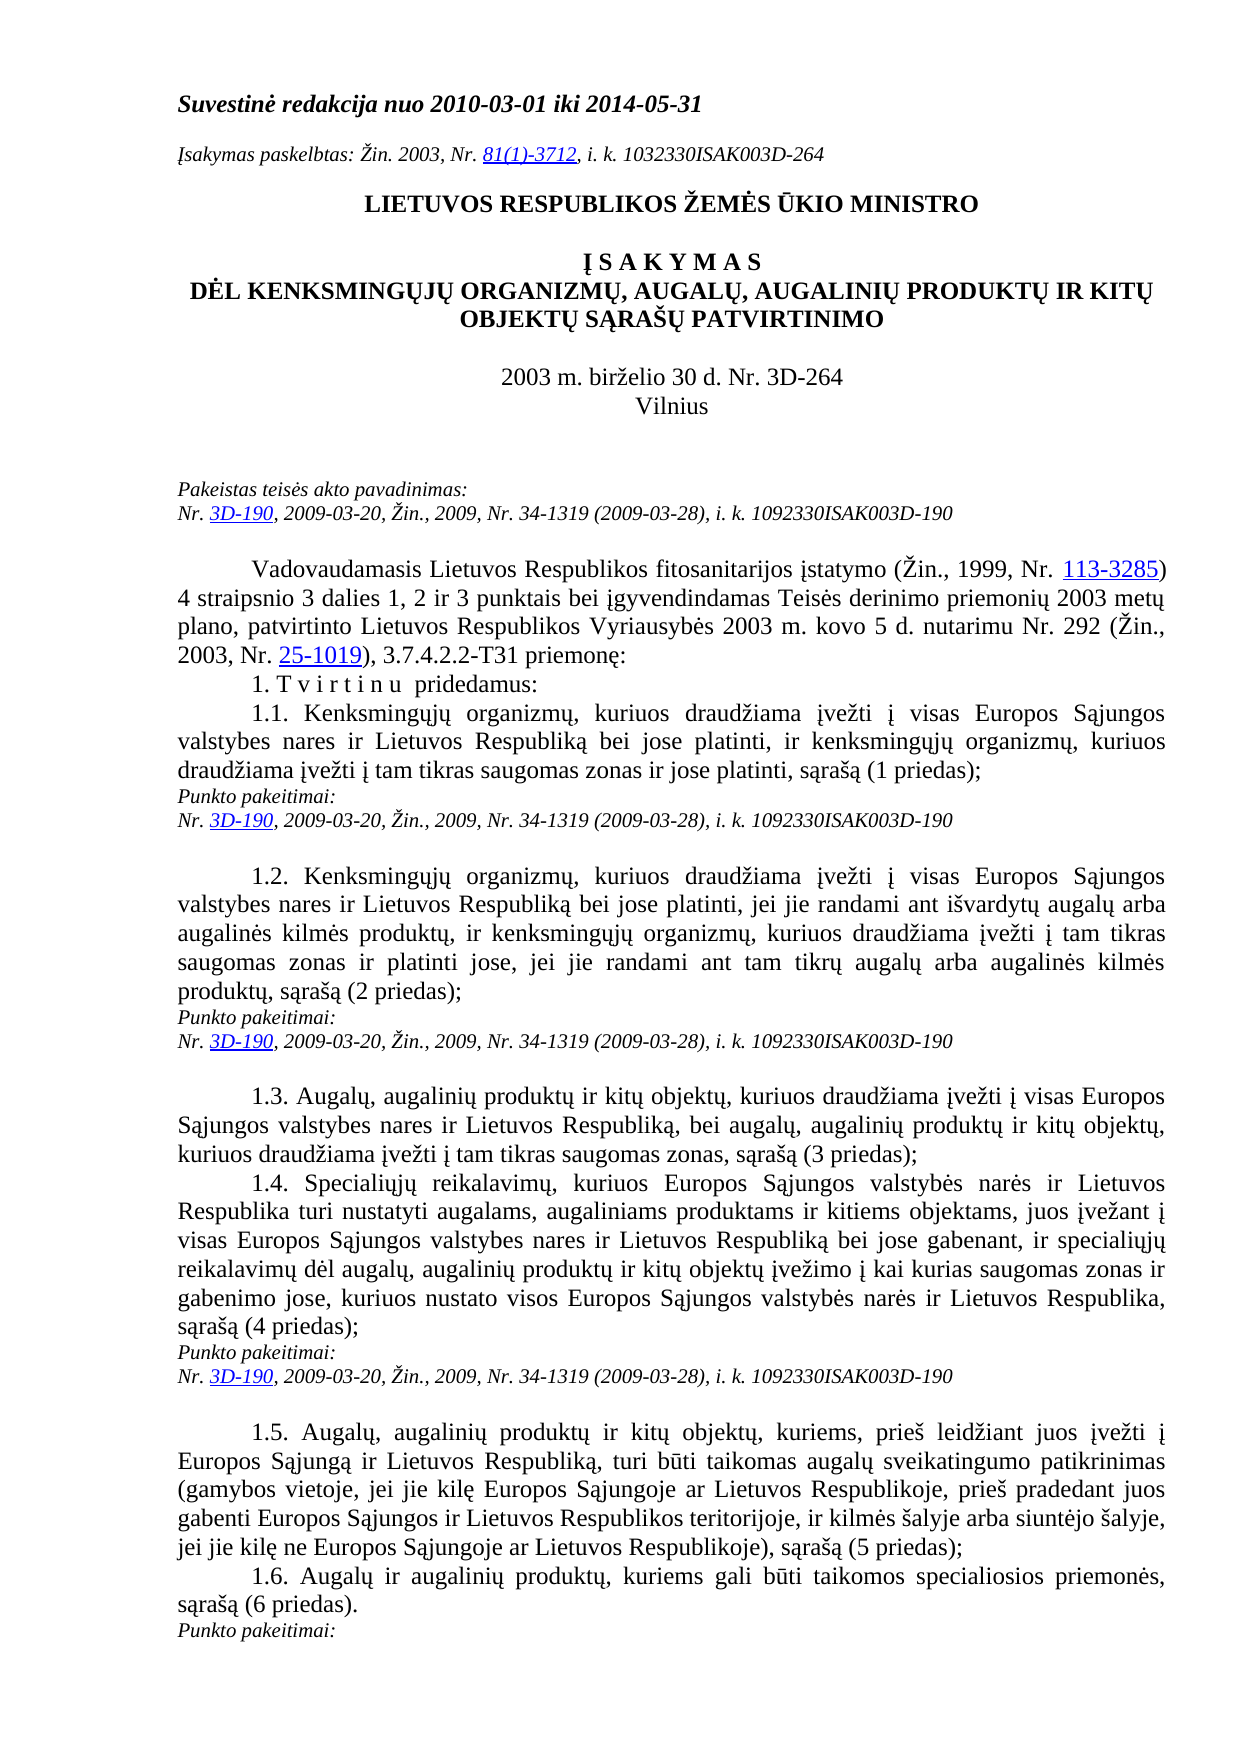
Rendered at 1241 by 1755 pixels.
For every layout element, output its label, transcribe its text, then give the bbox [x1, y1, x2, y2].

text 1.1. Kenksmingųjų organizmų, kuriuos draudžiama įvežti į visas Europos Sąjungos valstybes nares ir Lietuvos Respubliką bei jose platinti, ir kenksmingųjų organizmų, kuriuos draudžiama įvežti į tam tikras saugomas zonas ir jose platinti, sąrašą (1 priedas); [177, 698, 1166, 784]
text Vilnius [177, 391, 1166, 419]
text 1.3. Augalų, augalinių produktų ir kitų objektų, kuriuos draudžiama įvežti į visas Europos Sąjungos valstybes nares ir Lietuvos Respubliką, bei augalų, augalinių produktų ir kitų objektų, kuriuos draudžiama įvežti į tam tikras saugomas zonas, sąrašą (3 priedas); [177, 1081, 1166, 1168]
text Įsakymas paskelbtas: Žin. 2003, Nr. 81(1)-3712, i. k. 1032330ISAK003D-264 [177, 141, 1166, 166]
text DĖL KENKSMINGŲJŲ ORGANIZMŲ, AUGALŲ, AUGALINIŲ PRODUKTŲ IR KITŲ OBJEKTŲ SĄRAŠŲ PATVIRTINIMO [177, 276, 1166, 333]
text Nr. 3D-190, 2009-03-20, Žin., 2009, Nr. 34-1319 (2009-03-28), i. k. 1092330ISAK003D-190 [177, 1364, 1166, 1388]
text Nr. 3D-190, 2009-03-20, Žin., 2009, Nr. 34-1319 (2009-03-28), i. k. 1092330ISAK003D-190 [177, 808, 1166, 832]
text Nr. 3D-190, 2009-03-20, Žin., 2009, Nr. 34-1319 (2009-03-28), i. k. 1092330ISAK003D-190 [177, 1029, 1166, 1053]
text Vadovaudamasis Lietuvos Respublikos fitosanitarijos įstatymo (Žin., 1999, Nr. 113-3285) 4 straipsnio 3 dalies 1, 2 ir 3 punktais bei įgyvendindamas Teisės derinimo priemonių 2003 metų plano, patvirtinto Lietuvos Respublikos Vyriausybės 2003 m. kovo 5 d. nutarimu Nr. 292 (Žin., 2003, Nr. 25-1019), 3.7.4.2.2-T31 priemonę: [177, 554, 1166, 669]
text 2003 m. birželio 30 d. Nr. 3D-264 [177, 362, 1166, 391]
text Punkto pakeitimai: [177, 784, 1166, 808]
text 1.6. Augalų ir augalinių produktų, kuriems gali būti taikomos specialiosios priemonės, sąrašą (6 priedas). [177, 1561, 1166, 1618]
text Pakeistas teisės akto pavadinimas: [177, 477, 1166, 501]
text Punkto pakeitimai: [177, 1618, 1166, 1642]
text Punkto pakeitimai: [177, 1340, 1166, 1364]
text 1.2. Kenksmingųjų organizmų, kuriuos draudžiama įvežti į visas Europos Sąjungos valstybes nares ir Lietuvos Respubliką bei jose platinti, jei jie randami ant išvardytų augalų arba augalinės kilmės produktų, ir kenksmingųjų organizmų, kuriuos draudžiama įvežti į tam tikras saugomas zonas ir platinti jose, jei jie randami ant tam tikrų augalų arba augalinės kilmės produktų, sąrašą (2 priedas); [177, 861, 1166, 1004]
text Punkto pakeitimai: [177, 1004, 1166, 1029]
text 1. Tvirtinu pridedamus: [177, 669, 1166, 698]
text Į S A K Y M A S [177, 247, 1166, 276]
text 1.5. Augalų, augalinių produktų ir kitų objektų, kuriems, prieš leidžiant juos įvežti į Europos Sąjungą ir Lietuvos Respubliką, turi būti taikomas augalų sveikatingumo patikrinimas (gamybos vietoje, jei jie kilę Europos Sąjungoje ar Lietuvos Respublikoje, prieš pradedant juos gabenti Europos Sąjungos ir Lietuvos Respublikos teritorijoje, ir kilmės šalyje arba siuntėjo šalyje, jei jie kilę ne Europos Sąjungoje ar Lietuvos Respublikoje), sąrašą (5 priedas); [177, 1417, 1166, 1561]
text Nr. 3D-190, 2009-03-20, Žin., 2009, Nr. 34-1319 (2009-03-28), i. k. 1092330ISAK003D-190 [177, 501, 1166, 525]
text Suvestinė redakcija nuo 2010-03-01 iki 2014-05-31 [177, 89, 1166, 117]
text 1.4. Specialiųjų reikalavimų, kuriuos Europos Sąjungos valstybės narės ir Lietuvos Respublika turi nustatyti augalams, augaliniams produktams ir kitiems objektams, juos įvežant į visas Europos Sąjungos valstybes nares ir Lietuvos Respubliką bei jose gabenant, ir specialiųjų reikalavimų dėl augalų, augalinių produktų ir kitų objektų įvežimo į kai kurias saugomas zonas ir gabenimo jose, kuriuos nustato visos Europos Sąjungos valstybės narės ir Lietuvos Respublika, sąrašą (4 priedas); [177, 1168, 1166, 1340]
text LIETUVOS RESPUBLIKOS ŽEMĖS ŪKIO MINISTRO [177, 189, 1166, 218]
